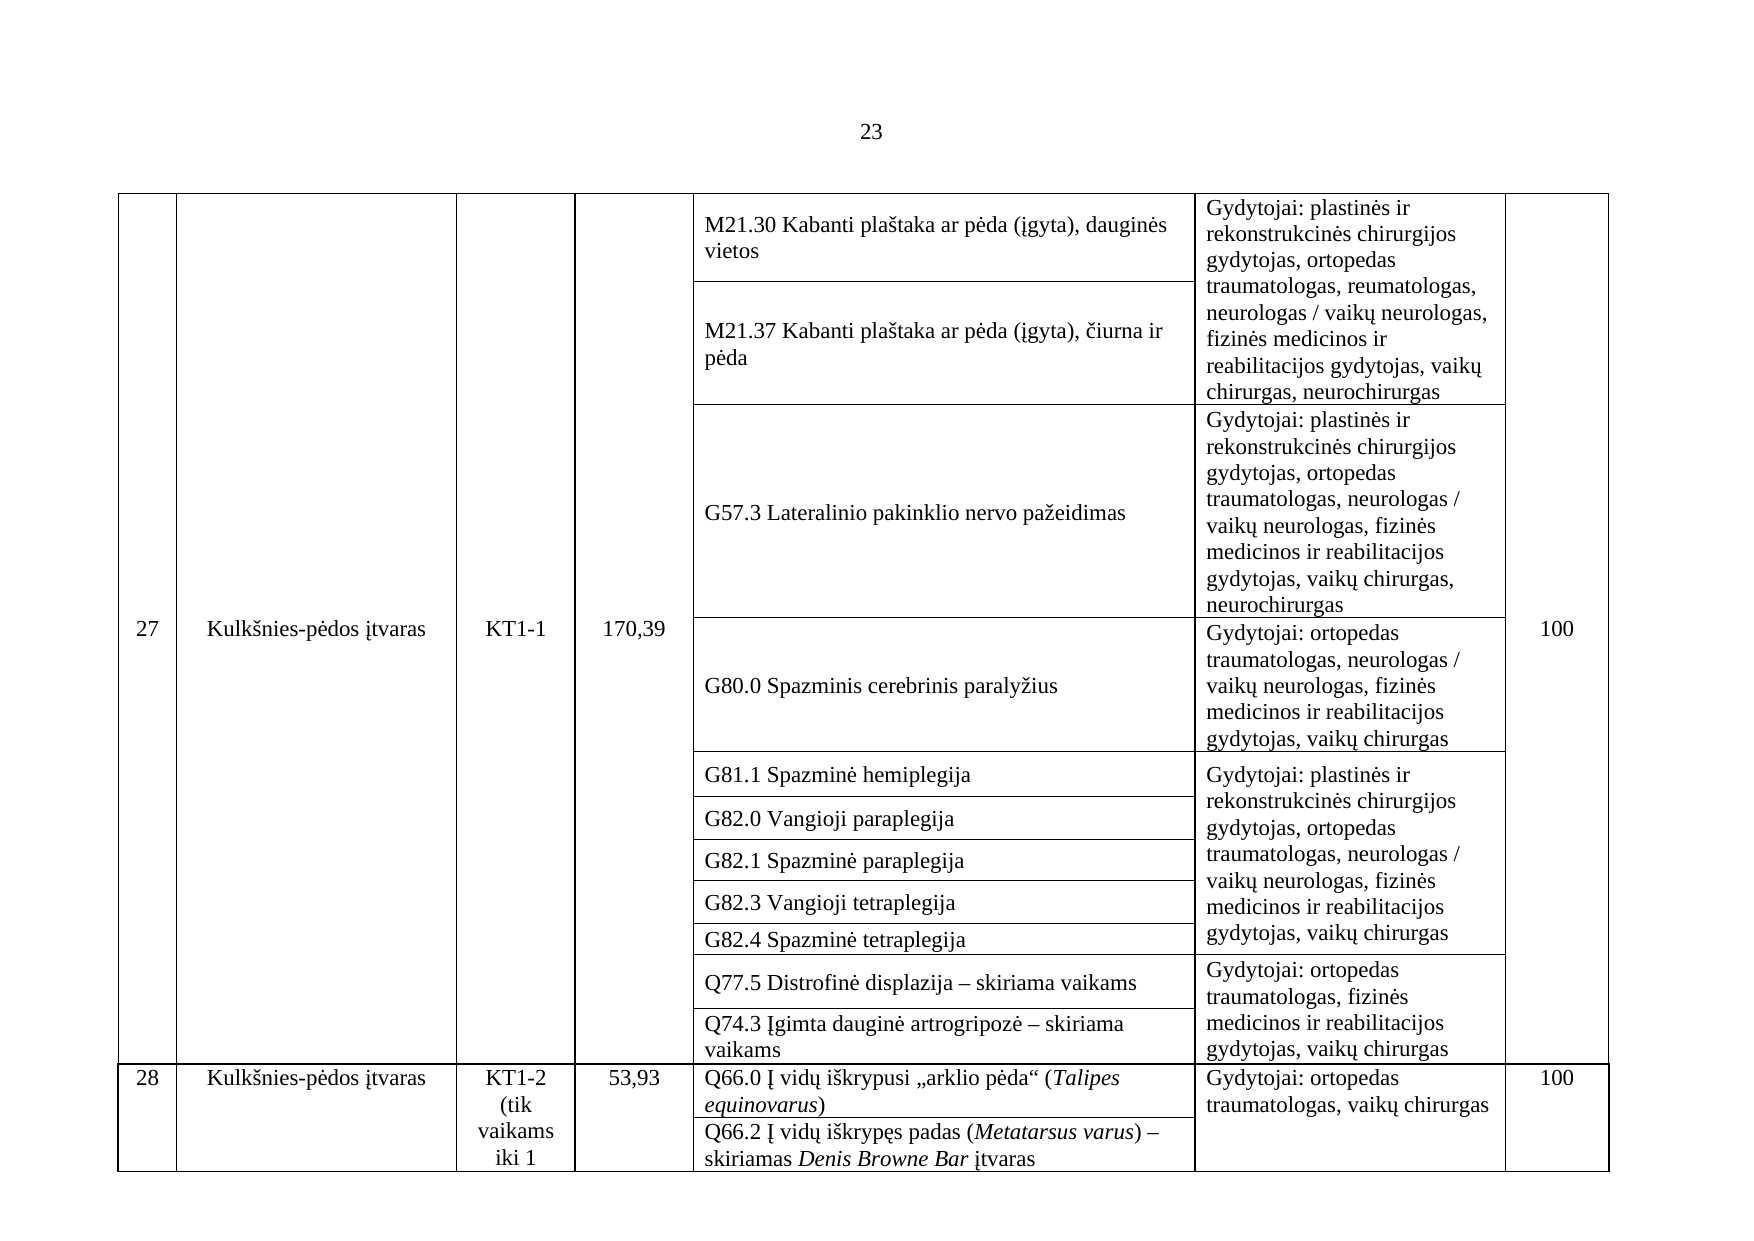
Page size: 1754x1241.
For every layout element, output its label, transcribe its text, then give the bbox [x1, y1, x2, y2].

table_cell 28 [119, 1065, 176, 1171]
table_cell Q66.2 Į vidų iškrypęs padas (Metatarsus varus) – skiriamas Denis Browne Bar įtvaras [694, 1118, 1194, 1171]
table_cell G82.0 Vangioji paraplegija [694, 797, 1194, 838]
table_cell G82.3 Vangioji tetraplegija [694, 881, 1194, 922]
table_header Gydytojai: plastinės ir rekonstrukcinės chirurgijos gydytojas, ortopedas traumatologas, reumatologas, neurologas / vaikų neurologas, fizinės medicinos ir reabilitacijos gydytojas, vaikų chirurgas, neurochirurgas [1196, 194, 1505, 404]
table_header KT1-1 [457, 194, 574, 1062]
table_cell G82.4 Spazminė tetraplegija [694, 924, 1194, 954]
table_cell Gydytojai: plastinės ir rekonstrukcinės chirurgijos gydytojas, ortopedas traumatologas, neurologas / vaikų neurologas, fizinės medicinos ir reabilitacijos gydytojas, vaikų chirurgas, neurochirurgas [1196, 405, 1505, 617]
table_cell Q66.0 Į vidų iškrypusi „arklio pėda“ (Talipes equinovarus) [694, 1065, 1194, 1117]
table_cell Q77.5 Distrofinė displazija ‒ skiriama vaikams [694, 955, 1194, 1008]
table_cell Q74.3 Įgimta dauginė artrogripozė ‒ skiriama vaikams [694, 1009, 1194, 1062]
table_cell Gydytojai: ortopedas traumatologas, vaikų chirurgas [1196, 1065, 1505, 1171]
table_cell Gydytojai: plastinės ir rekonstrukcinės chirurgijos gydytojas, ortopedas traumatologas, neurologas / vaikų neurologas, fizinės medicinos ir reabilitacijos gydytojas, vaikų chirurgas [1196, 752, 1505, 954]
table_cell G57.3 Lateralinio pakinklio nervo pažeidimas [694, 405, 1194, 617]
table_header 27 [119, 194, 176, 1062]
table_header M21.30 Kabanti plaštaka ar pėda (įgyta), dauginės vietos [694, 194, 1194, 281]
table_cell G81.1 Spazminė hemiplegija [694, 752, 1194, 796]
table_header 170,39 [576, 194, 693, 1062]
table_cell Gydytojai: ortopedas traumatologas, neurologas / vaikų neurologas, fizinės medicinos ir reabilitacijos gydytojas, vaikų chirurgas [1196, 618, 1505, 751]
table_cell Gydytojai: ortopedas traumatologas, fizinės medicinos ir reabilitacijos gydytojas, vaikų chirurgas [1196, 955, 1505, 1062]
table_cell Kulkšnies-pėdos įtvaras [177, 1065, 456, 1171]
table_cell 100 [1506, 1065, 1608, 1171]
table_header Kulkšnies-pėdos įtvaras [177, 194, 456, 1062]
table_cell G82.1 Spazminė paraplegija [694, 840, 1194, 880]
table_cell 53,93 [576, 1065, 693, 1171]
table_cell G80.0 Spazminis cerebrinis paralyžius [694, 618, 1194, 751]
table_cell KT1-2 (tik vaikams iki 1 [457, 1065, 574, 1171]
table_cell M21.37 Kabanti plaštaka ar pėda (įgyta), čiurna ir pėda [694, 282, 1194, 404]
table_header 100 [1506, 194, 1608, 1062]
